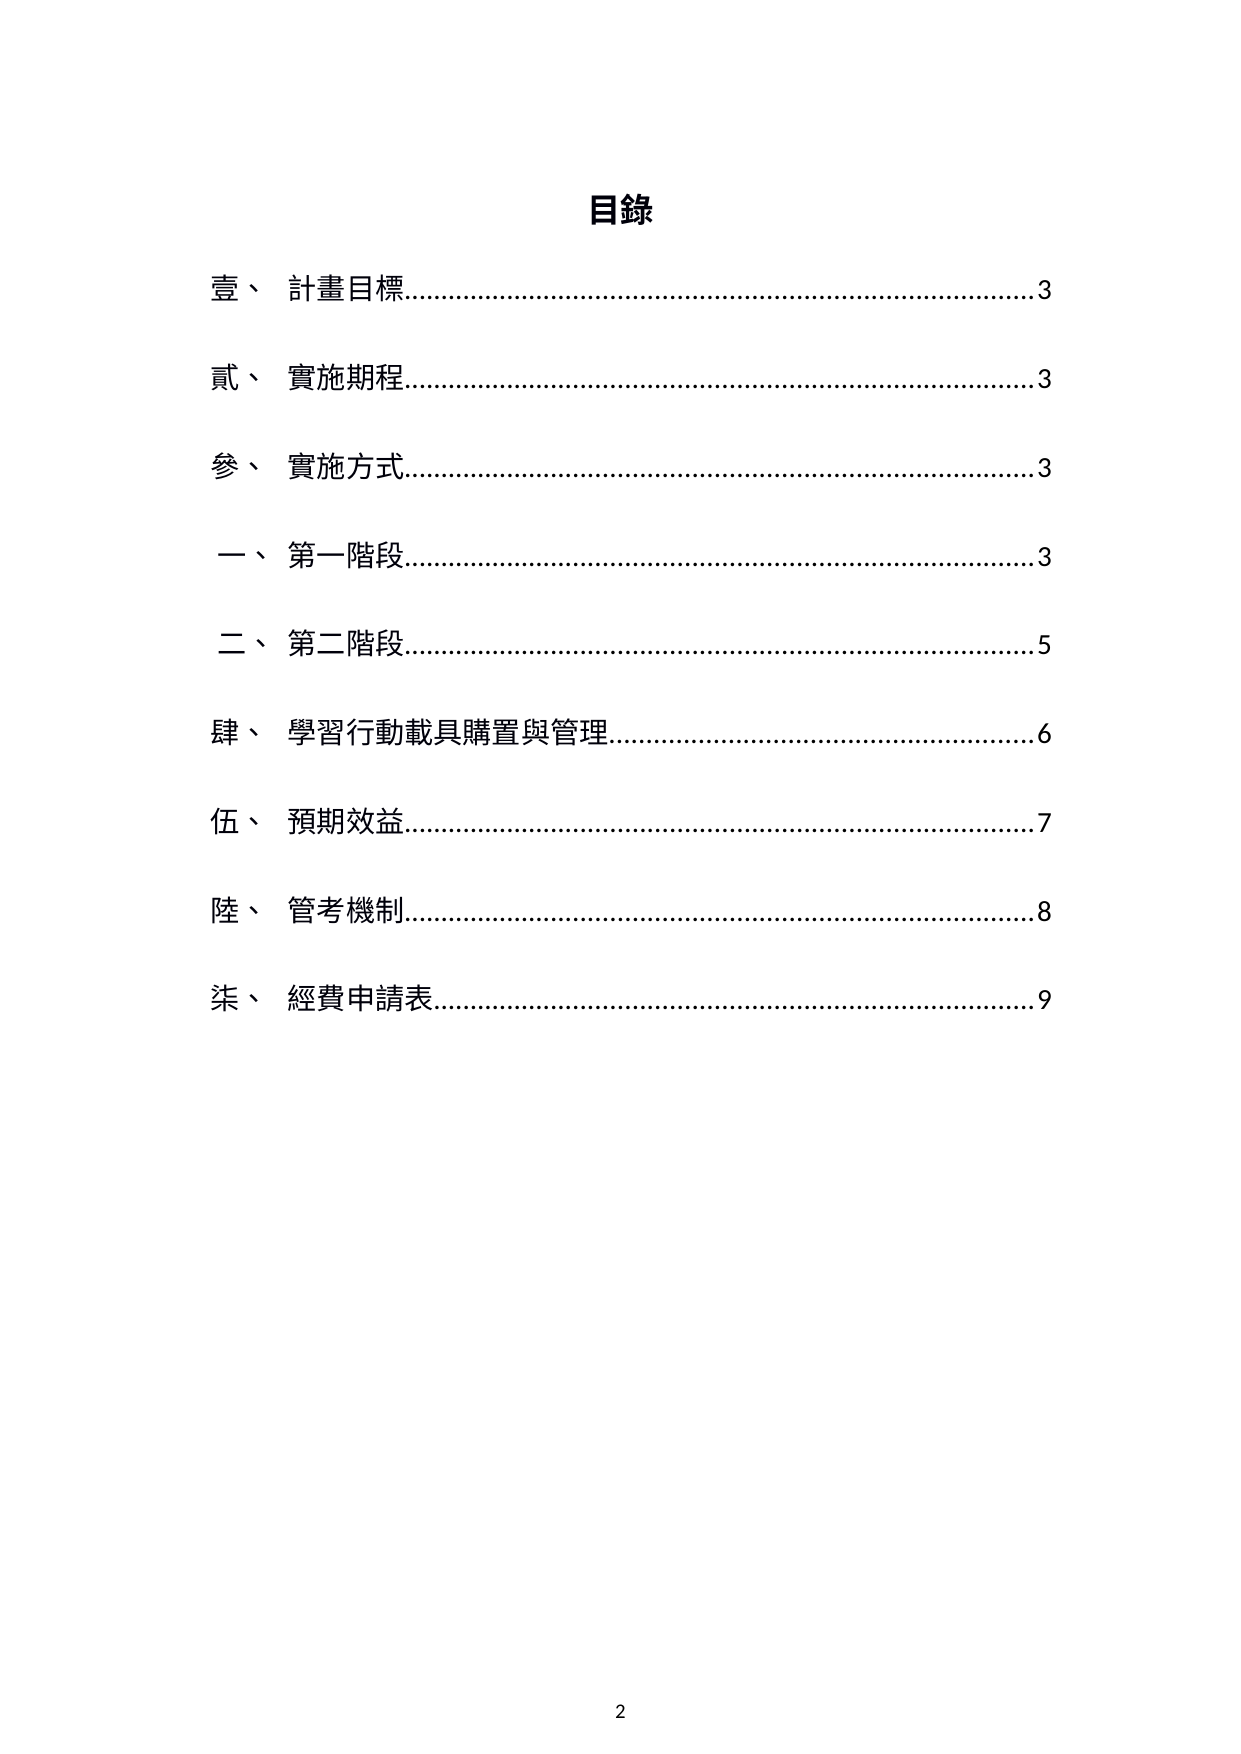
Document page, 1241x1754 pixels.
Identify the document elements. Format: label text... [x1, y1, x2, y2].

text 肆、 學習行動載具購置與管理 6 [210, 687, 1053, 762]
text 柒、 經費申請表 9 [210, 953, 1053, 1028]
text 伍、 預期效益 7 [210, 776, 1053, 851]
text 參、 實施方式 3 [210, 421, 1053, 496]
text 一、 第一階段 3 [217, 509, 1053, 584]
text 壹、 計畫目標 3 [210, 243, 1053, 318]
subtitle 目錄 [187, 164, 1053, 239]
text 陸、 管考機制 8 [210, 864, 1053, 939]
text 貳、 實施期程 3 [210, 332, 1053, 407]
text 二、 第二階段 5 [217, 598, 1053, 673]
